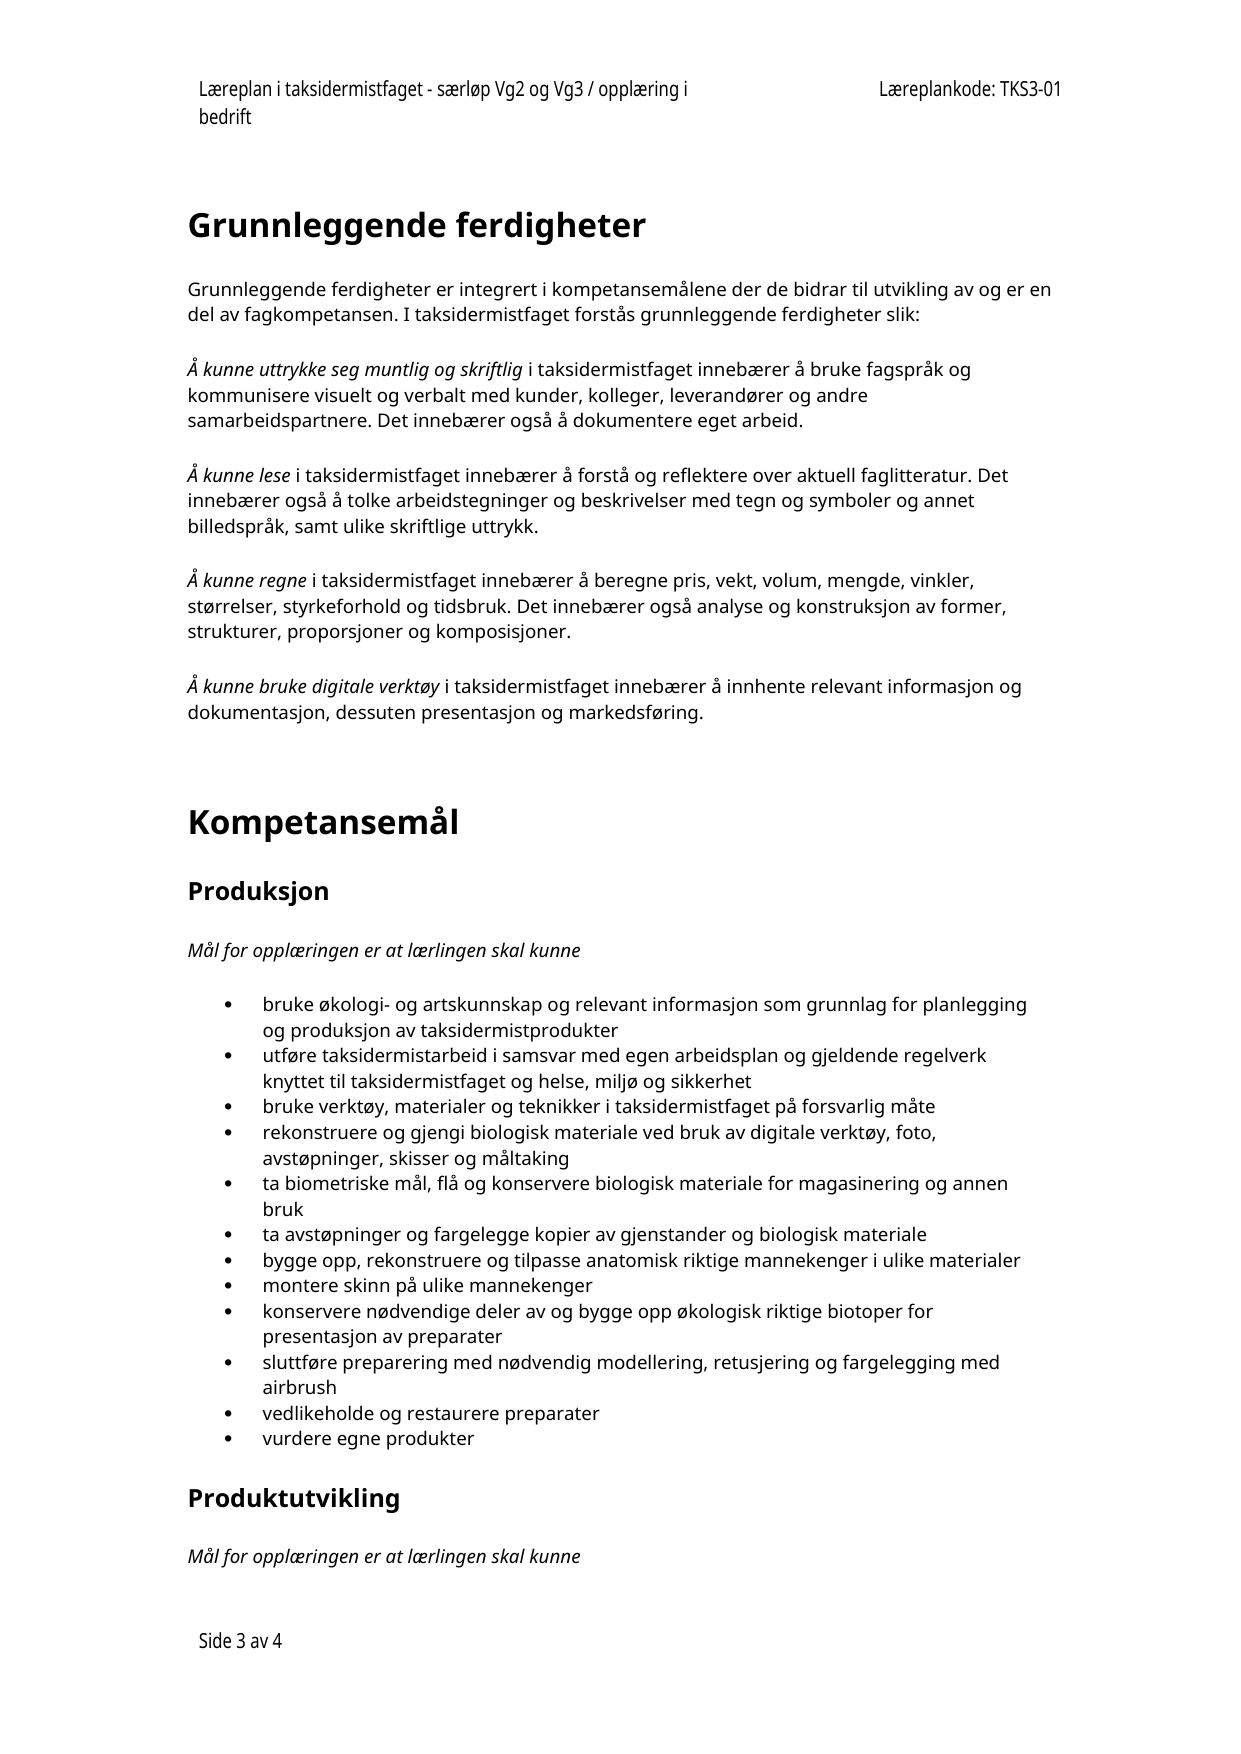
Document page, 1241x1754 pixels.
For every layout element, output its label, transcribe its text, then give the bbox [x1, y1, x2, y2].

list vurdere egne produkter [474, 1426, 1053, 1451]
list ta biometriske mål, flå og konservere biologisk materiale for magasinering og annen bruk [225, 1170, 263, 1221]
subtitle Grunnleggende ferdigheter [655, 156, 1053, 247]
list bruke økologi- og artskunnskap og relevant informasjon som grunnlag for planlegging og produksjon av taksidermistprodukter [618, 992, 1053, 1043]
subtitle Produktutvikling [401, 1480, 1053, 1514]
list utføre taksidermistarbeid i samsvar med egen arbeidsplan og gjeldende regelverk knyttet til taksidermistfaget og helse, miljø og sikkerhet [752, 1043, 1053, 1094]
list vedlikeholde og restaurere preparater [600, 1400, 1053, 1426]
text Grunnleggende ferdigheter er integrert i kompetansemålene der de bidrar til utvikling av og er en del av fagkompetansen. I taksidermistfaget forstås grunnleggende ferdigheter slik: [921, 276, 1053, 327]
list vedlikeholde og restaurere preparater [225, 1400, 263, 1426]
list ta biometriske mål, flå og konservere biologisk materiale for magasinering og annen bruk [303, 1170, 1053, 1221]
text Å kunne bruke digitale verktøy i taksidermistfaget innebærer å innhente relevant informasjon og dokumentasjon, dessuten presentasjon og markedsføring. [187, 673, 1053, 724]
list montere skinn på ulike mannekenger [225, 1272, 1053, 1298]
list bruke verktøy, materialer og teknikker i taksidermistfaget på forsvarlig måte [936, 1094, 1053, 1119]
text Mål for opplæringen er at lærlingen skal kunne [588, 937, 1053, 962]
list ta avstøpninger og fargelegge kopier av gjenstander og biologisk materiale [927, 1221, 1053, 1247]
text Å kunne lese i taksidermistfaget innebærer å forstå og reflektere over aktuell faglitteratur. Det innebærer også å tolke arbeidstegninger og beskrivelser med tegn og symboler og annet billedspråk, samt ulike skriftlige uttrykk. [544, 462, 1053, 539]
list konservere nødvendige deler av og bygge opp økologisk riktige biotoper for presentasjon av preparater [225, 1298, 1053, 1349]
text Å kunne regne i taksidermistfaget innebærer å beregne pris, vekt, volum, mengde, vinkler, størrelser, styrkeforhold og tidsbruk. Det innebærer også analyse og konstruksjon av former, strukturer, proporsjoner og komposisjoner. [576, 568, 1053, 644]
list rekonstruere og gjengi biologisk materiale ved bruk av digitale verktøy, foto, avstøpninger, skisser og måltaking [570, 1119, 1053, 1170]
list sluttføre preparering med nødvendig modellering, retusjering og fargelegging med airbrush [225, 1349, 1053, 1400]
text Mål for opplæringen er at lærlingen skal kunne [187, 1543, 1053, 1569]
list vurdere egne produkter [225, 1426, 263, 1451]
text Å kunne uttrykke seg muntlig og skriftlig i taksidermistfaget innebærer å bruke fagspråk og kommunisere visuelt og verbalt med kunder, kolleger, leverandører og andre samarbeidspartnere. Det innebærer også å dokumentere eget arbeid. [187, 356, 1053, 433]
subtitle Kompetansemål [468, 754, 1053, 844]
subtitle Produksjon [330, 874, 1053, 908]
